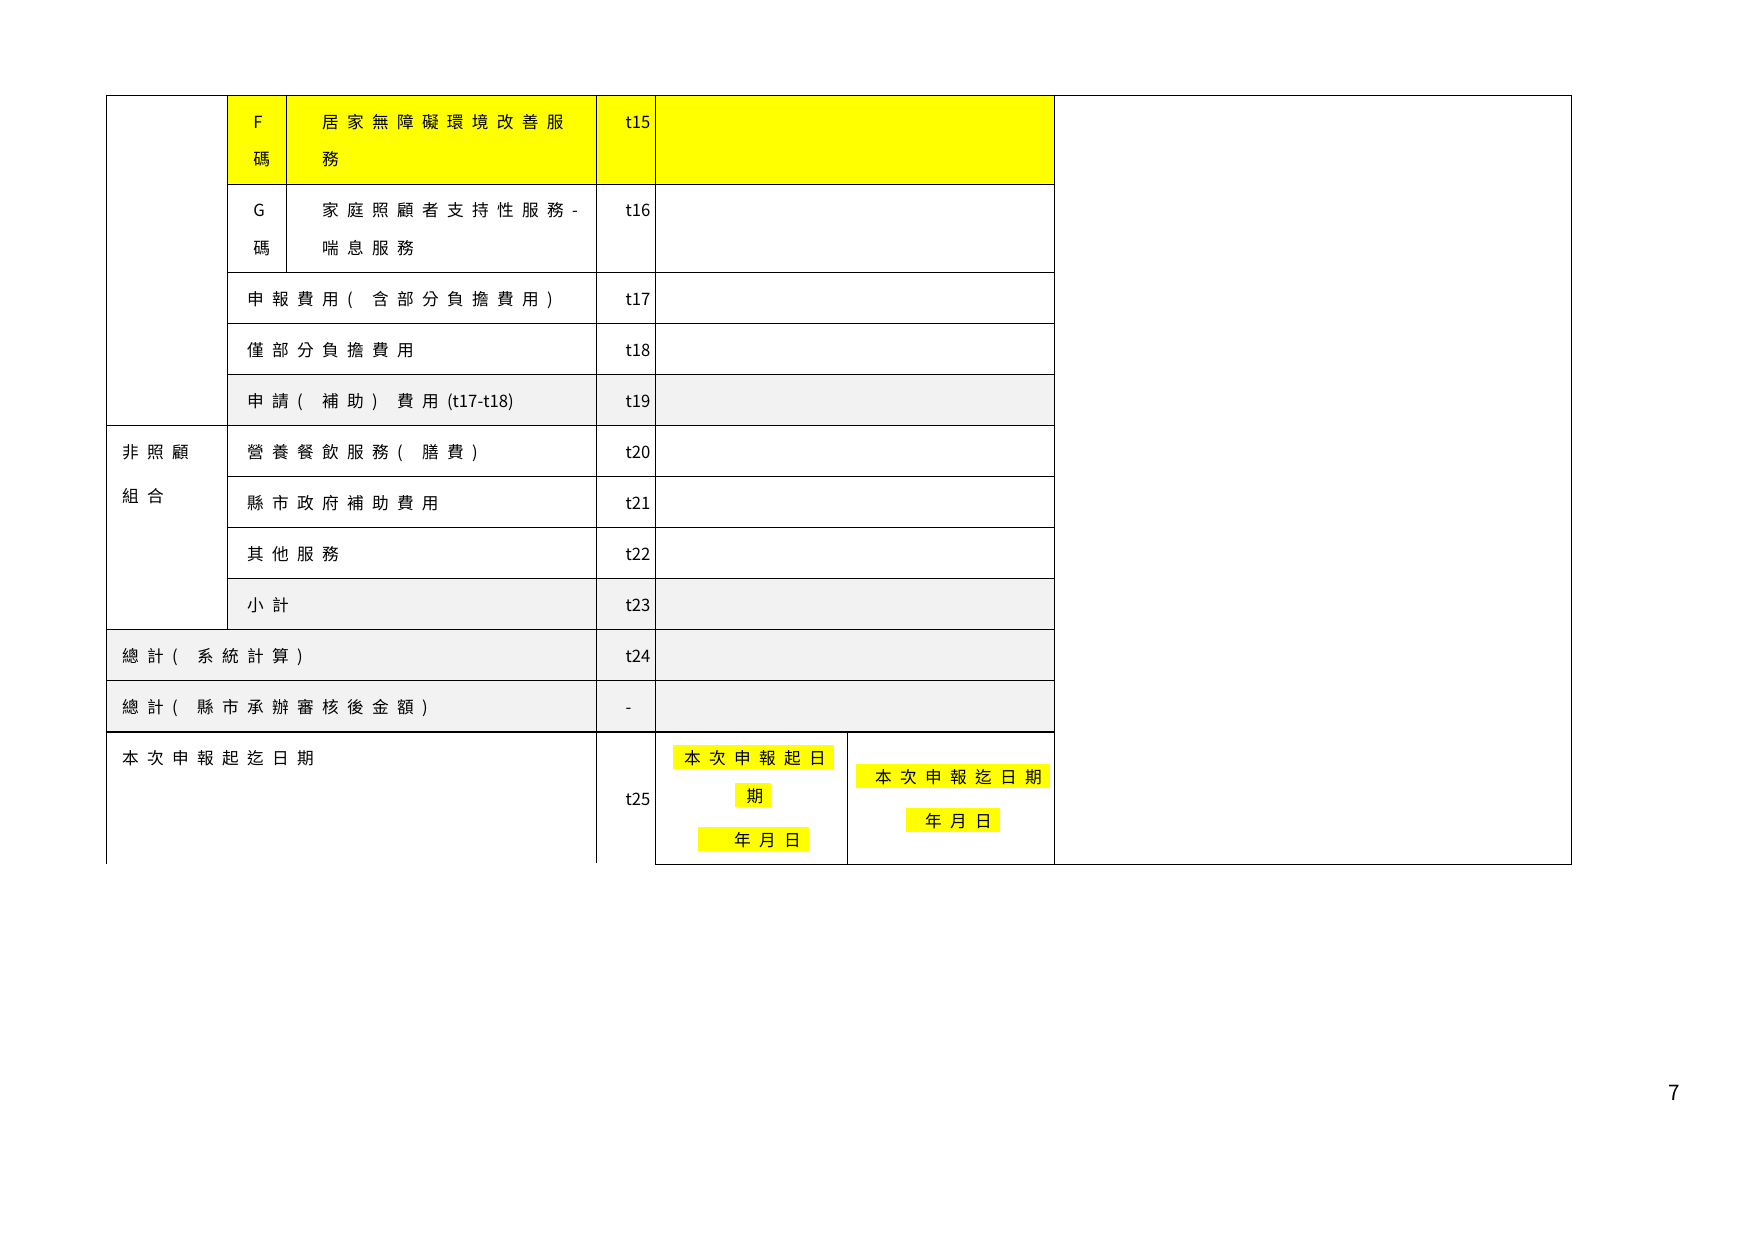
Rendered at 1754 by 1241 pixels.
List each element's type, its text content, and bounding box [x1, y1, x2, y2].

table_cell t21 [597, 477, 655, 527]
table_cell 本次申報起迄日期 [107, 733, 597, 864]
table_cell 總計(系統計算) [107, 630, 596, 680]
table_cell 其他服務 [228, 528, 596, 578]
table_cell [656, 426, 1054, 476]
table_cell 縣市政府補助費用 [228, 477, 596, 527]
table_cell [656, 185, 1054, 272]
table_cell t25 [597, 733, 655, 864]
table_cell 申請(補助)費用(t17-t18) [228, 375, 596, 425]
table_cell 本次申報起日期 年月日 [656, 733, 847, 864]
table_cell [656, 477, 1054, 527]
table_cell t19 [597, 375, 655, 425]
table_cell 僅部分負擔費用 [228, 324, 596, 374]
table_cell t24 [597, 630, 655, 680]
table_cell [656, 96, 1054, 183]
table_cell 居家無障礙環境改善服務 [287, 96, 596, 183]
table_cell 總計(縣市承辦審核後金額) [107, 681, 596, 731]
table_cell [656, 681, 1054, 731]
table_cell [656, 630, 1054, 680]
table_cell [656, 375, 1054, 425]
table_cell [656, 528, 1054, 578]
table_cell 非照顧 組合 [107, 426, 227, 629]
table_cell 申報費用(含部分負擔費用) [228, 273, 596, 323]
table_cell G碼 [228, 185, 286, 272]
table_cell [656, 324, 1054, 374]
table_cell t17 [597, 273, 655, 323]
table_cell t22 [597, 528, 655, 578]
table_cell 營養餐飲服務(膳費) [228, 426, 596, 476]
table_cell [656, 273, 1054, 323]
table_cell [656, 579, 1054, 629]
table_cell t15 [597, 96, 655, 183]
table_cell F碼 [228, 96, 286, 183]
table_cell t18 [597, 324, 655, 374]
table_cell t20 [597, 426, 655, 476]
table_cell 家庭照顧者支持性服務-喘息服務 [287, 185, 596, 272]
table_cell t23 [597, 579, 655, 629]
table_cell 小計 [228, 579, 596, 629]
table_cell t16 [597, 185, 655, 272]
table_cell 本次申報迄日期 年月日 [848, 733, 1054, 864]
table_cell - [597, 681, 655, 731]
